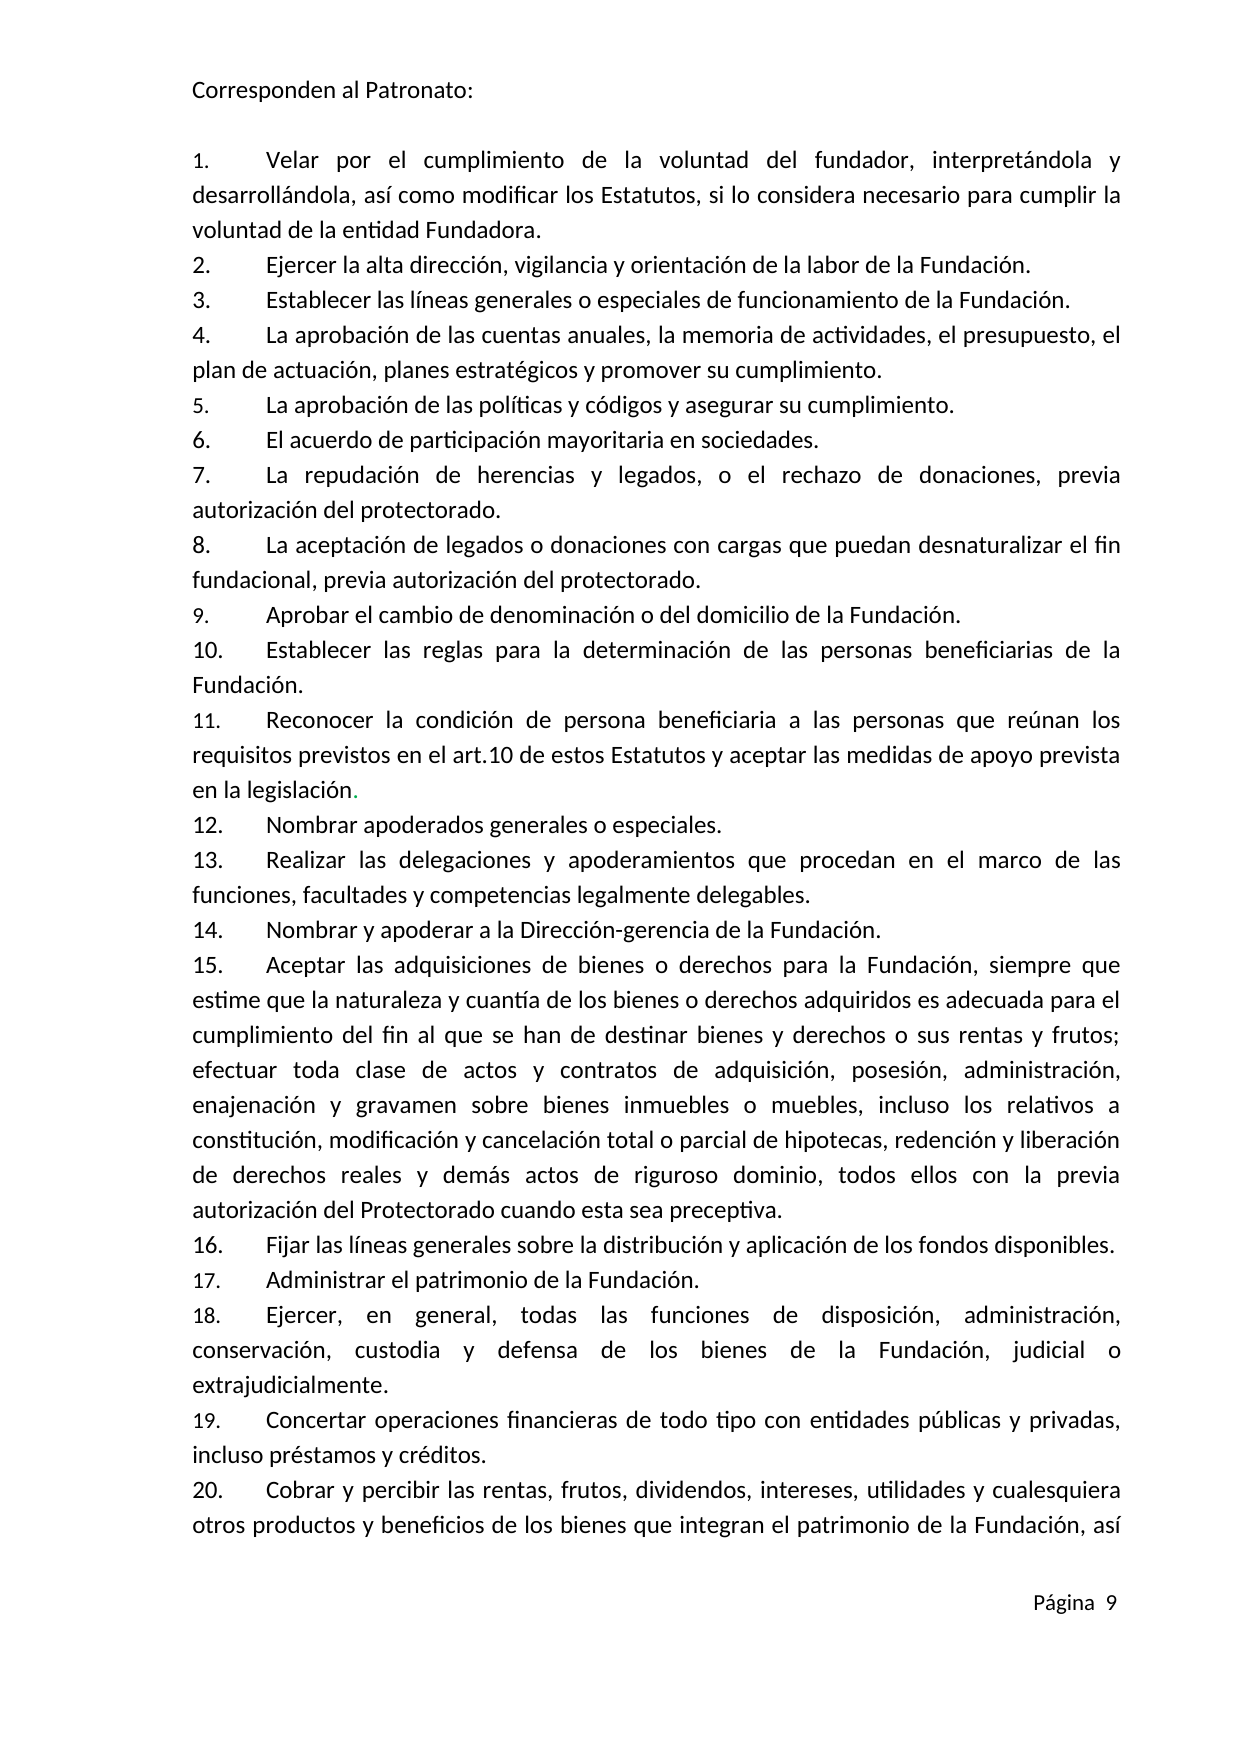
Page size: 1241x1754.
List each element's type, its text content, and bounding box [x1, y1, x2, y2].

list El acuerdo de participación mayoritaria en sociedades. [192, 424, 1122, 454]
list La repudación de herencias y legados, o el rechazo de donaciones, previa autorización del protectorado. [192, 459, 1122, 524]
list La aceptación de legados o donaciones con cargas que puedan desnaturalizar el fin fundacional, previa autorización del protectorado. [192, 529, 1122, 594]
list Ejercer la alta dirección, vigilancia y orientación de la labor de la Fundación. [192, 249, 1122, 279]
list Reconocer la condición de persona beneficiaria a las personas que reúnan los requisitos previstos en el art.10 de estos Estatutos y aceptar las medidas de apoyo prevista en la legislación. [192, 704, 1122, 804]
list Establecer las reglas para la determinación de las personas beneficiarias de la Fundación. [192, 634, 1122, 699]
list Realizar las delegaciones y apoderamientos que procedan en el marco de las funciones, facultades y competencias legalmente delegables. [192, 844, 1122, 909]
list Velar por el cumplimiento de la voluntad del fundador, interpretándola y desarrollándola, así como modificar los Estatutos, si lo considera necesario para cumplir la voluntad de la entidad Fundadora. [192, 144, 1122, 244]
text Corresponden al Patronato: [118, 74, 1122, 104]
list Concertar operaciones financieras de todo tipo con entidades públicas y privadas, incluso préstamos y créditos. [192, 1404, 1122, 1469]
list Fijar las líneas generales sobre la distribución y aplicación de los fondos disponibles. [192, 1229, 1122, 1259]
list Aceptar las adquisiciones de bienes o derechos para la Fundación, siempre que estime que la naturaleza y cuantía de los bienes o derechos adquiridos es adecuada para el cumplimiento del fin al que se han de destinar bienes y derechos o sus rentas y frutos; efectuar toda clase de actos y contratos de adquisición, posesión, administración, enajenación y gravamen sobre bienes inmuebles o muebles, incluso los relativos a constitución, modificación y cancelación total o parcial de hipotecas, redención y liberación de derechos reales y demás actos de riguroso dominio, todos ellos con la previa autorización del Protectorado cuando esta sea preceptiva. [192, 949, 1122, 1224]
list Aprobar el cambio de denominación o del domicilio de la Fundación. [192, 599, 1122, 629]
list La aprobación de las políticas y códigos y asegurar su cumplimiento. [192, 389, 1122, 419]
list Cobrar y percibir las rentas, frutos, dividendos, intereses, utilidades y cualesquiera otros productos y beneficios de los bienes que integran el patrimonio de la Fundación, así [192, 1474, 1122, 1539]
list La aprobación de las cuentas anuales, la memoria de actividades, el presupuesto, el plan de actuación, planes estratégicos y promover su cumplimiento. [192, 319, 1122, 384]
list Administrar el patrimonio de la Fundación. [192, 1264, 1122, 1294]
list Establecer las líneas generales o especiales de funcionamiento de la Fundación. [192, 284, 1122, 314]
list Nombrar y apoderar a la Dirección-gerencia de la Fundación. [192, 914, 1122, 944]
list Nombrar apoderados generales o especiales. [192, 809, 1122, 839]
list Ejercer, en general, todas las funciones de disposición, administración, conservación, custodia y defensa de los bienes de la Fundación, judicial o extrajudicialmente. [192, 1299, 1122, 1399]
